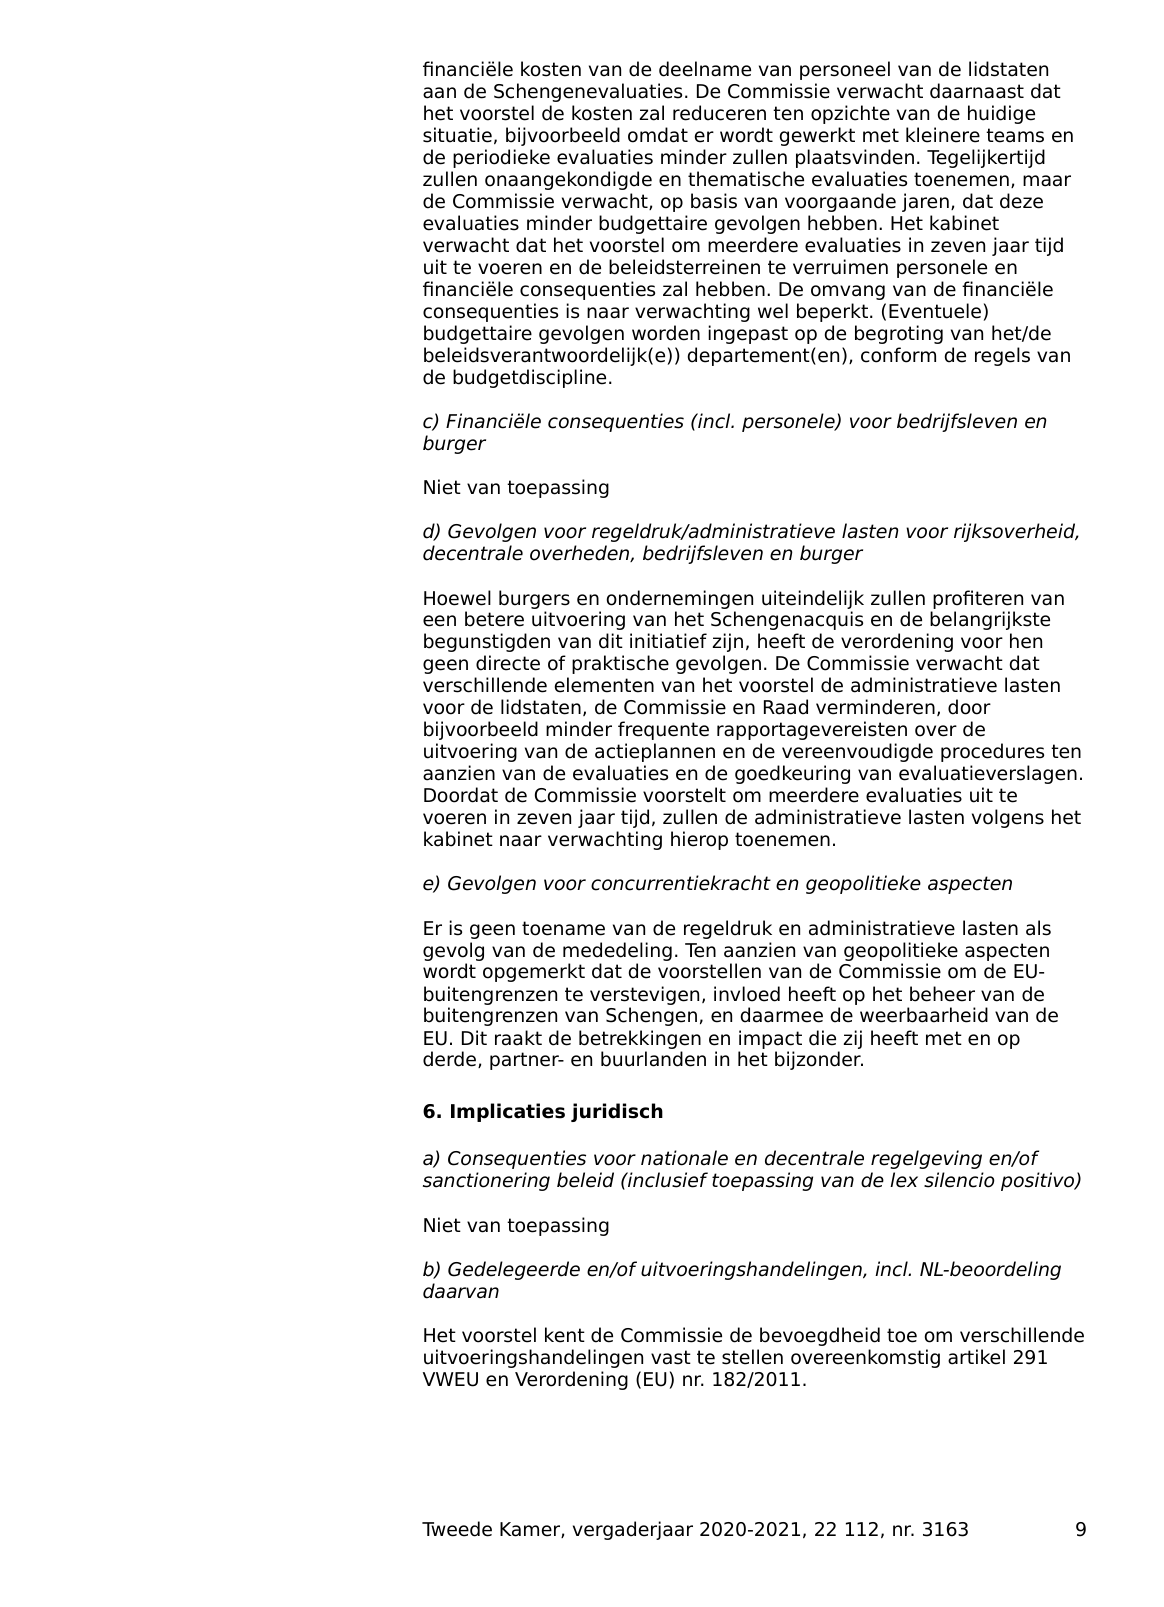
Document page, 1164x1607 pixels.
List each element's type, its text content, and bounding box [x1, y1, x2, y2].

subtitle e) Gevolgen voor concurrentiekracht en geopolitieke aspecten [422, 873, 1087, 895]
subtitle 6. Implicaties juridisch [422, 1101, 1087, 1123]
text Er is geen toename van de regeldruk en administratieve lasten als gevolg van de mededeling. Ten aanzien van geopolitieke aspecten wordt opgemerkt dat de voorstellen van de Commissie om de EU-buitengrenzen te verstevigen, invloed heeft op het beheer van de buitengrenzen van Schengen, en daarmee de weerbaarheid van de EU. Dit raakt de betrekkingen en impact die zij heeft met en op derde, partner- en buurlanden in het bijzonder. [422, 917, 1087, 1071]
subtitle d) Gevolgen voor regeldruk/administratieve lasten voor rijksoverheid, decentrale overheden, bedrijfsleven en burger [422, 521, 1087, 565]
subtitle c) Financiële consequenties (incl. personele) voor bedrijfsleven en burger [422, 411, 1087, 455]
text Hoewel burgers en ondernemingen uiteindelijk zullen profiteren van een betere uitvoering van het Schengenacquis en de belangrijkste begunstigden van dit initiatief zijn, heeft de verordening voor hen geen directe of praktische gevolgen. De Commissie verwacht dat verschillende elementen van het voorstel de administratieve lasten voor de lidstaten, de Commissie en Raad verminderen, door bijvoorbeeld minder frequente rapportagevereisten over de uitvoering van de actieplannen en de vereenvoudigde procedures ten aanzien van de evaluaties en de goedkeuring van evaluatieverslagen. Doordat de Commissie voorstelt om meerdere evaluaties uit te voeren in zeven jaar tijd, zullen de administratieve lasten volgens het kabinet naar verwachting hierop toenemen. [422, 587, 1087, 851]
text Niet van toepassing [422, 1214, 1087, 1236]
text financiële kosten van de deelname van personeel van de lidstaten aan de Schengenevaluaties. De Commissie verwacht daarnaast dat het voorstel de kosten zal reduceren ten opzichte van de huidige situatie, bijvoorbeeld omdat er wordt gewerkt met kleinere teams en de periodieke evaluaties minder zullen plaatsvinden. Tegelijkertijd zullen onaangekondigde en thematische evaluaties toenemen, maar de Commissie verwacht, op basis van voorgaande jaren, dat deze evaluaties minder budgettaire gevolgen hebben. Het kabinet verwacht dat het voorstel om meerdere evaluaties in zeven jaar tijd uit te voeren en de beleidsterreinen te verruimen personele en financiële consequenties zal hebben. De omvang van de financiële consequenties is naar verwachting wel beperkt. (Eventuele) budgettaire gevolgen worden ingepast op de begroting van het/de beleidsverantwoordelijk(e)) departement(en), conform de regels van de budgetdiscipline. [422, 59, 1087, 389]
text Niet van toepassing [422, 477, 1087, 499]
text Het voorstel kent de Commissie de bevoegdheid toe om verschillende uitvoeringshandelingen vast te stellen overeenkomstig artikel 291 VWEU en Verordening (EU) nr. 182/2011. [422, 1325, 1087, 1391]
subtitle b) Gedelegeerde en/of uitvoeringshandelingen, incl. NL-beoordeling daarvan [422, 1259, 1087, 1303]
subtitle a) Consequenties voor nationale en decentrale regelgeving en/of sanctionering beleid (inclusief toepassing van de lex silencio positivo) [422, 1148, 1087, 1192]
